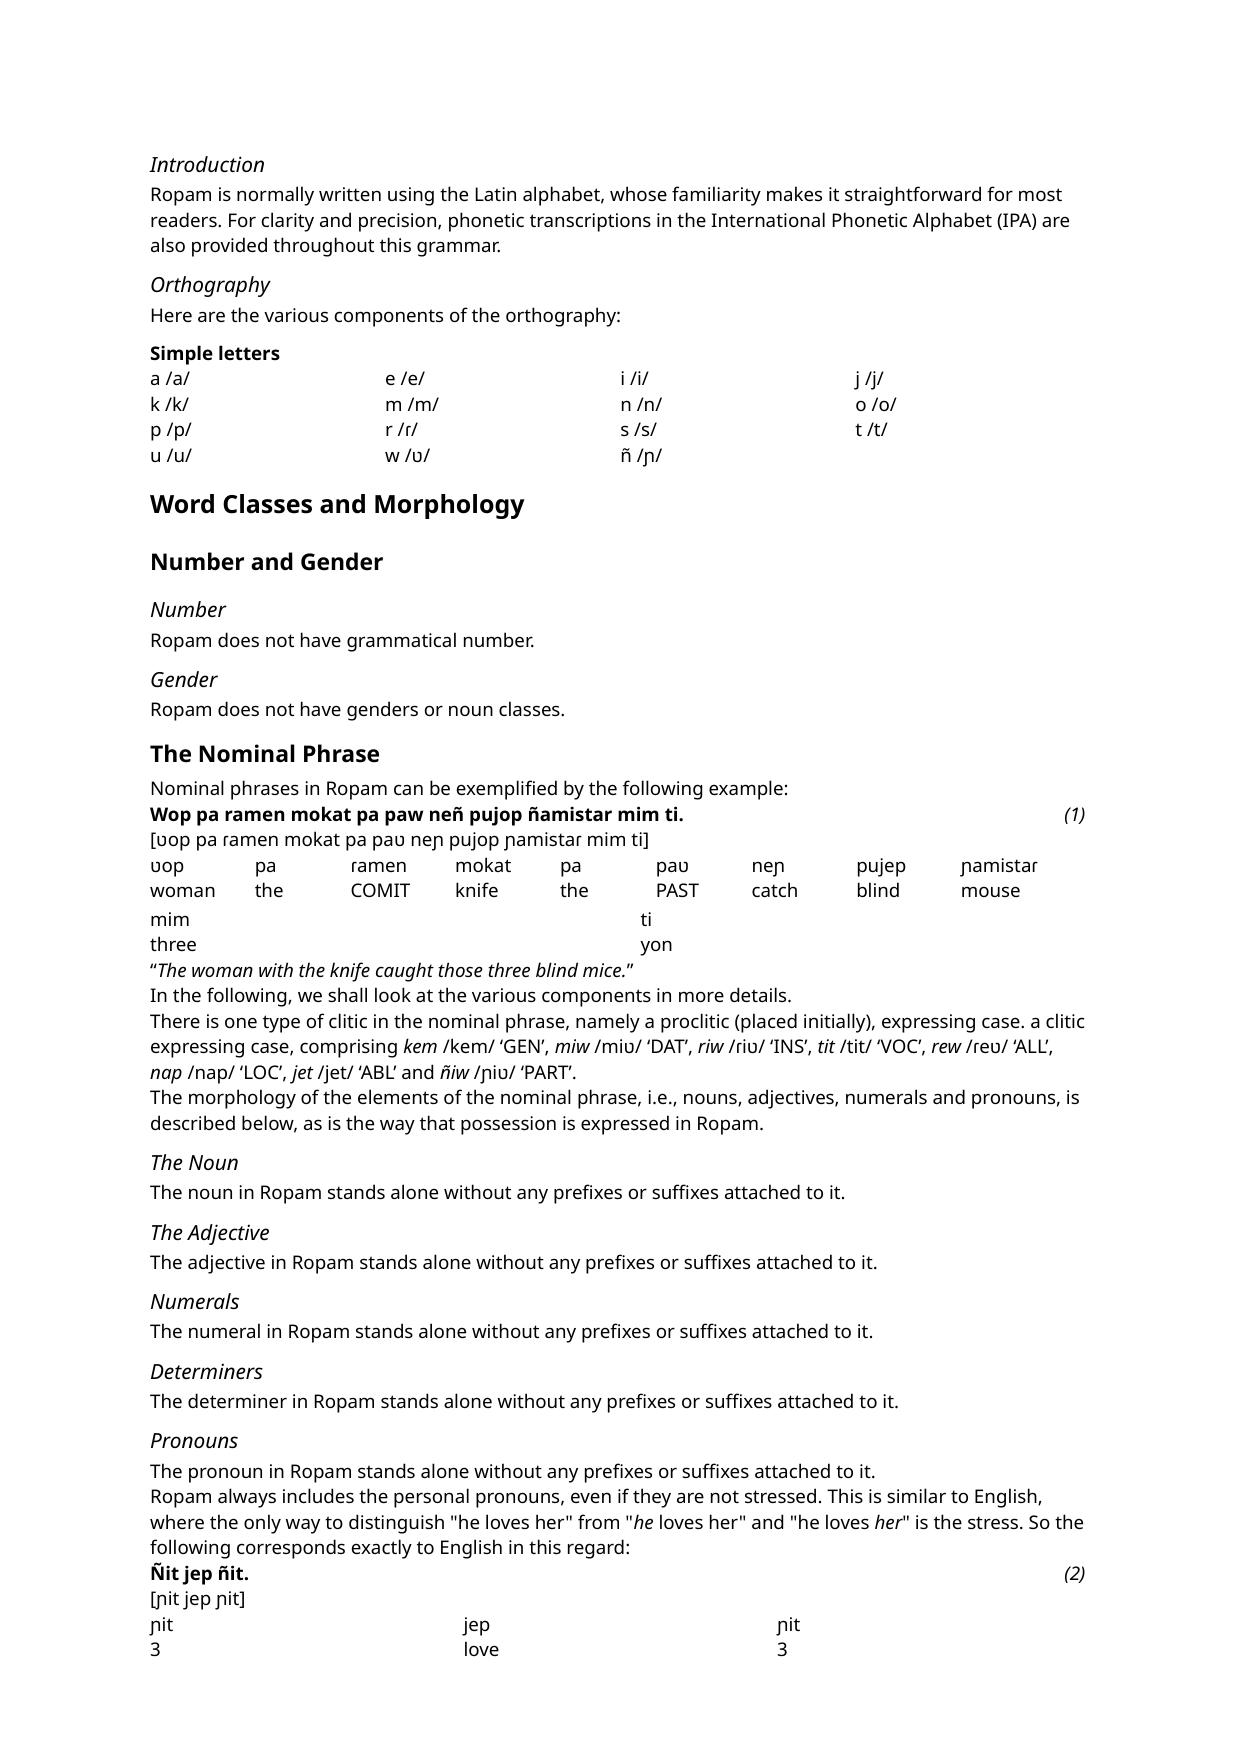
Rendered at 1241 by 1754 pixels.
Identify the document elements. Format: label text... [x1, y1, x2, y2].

table_header ɾamen [350, 852, 455, 877]
table_header jep [463, 1611, 777, 1637]
text Ropam is normally written using the Latin alphabet, whose familiarity makes it straightforward for most readers. For clarity and precision, phonetic transcriptions in the International Phonetic Alphabet (IPA) are also provided throughout this grammar. [150, 182, 1090, 258]
table_header ɲit [150, 1611, 463, 1637]
table_header ti [640, 906, 1090, 931]
subtitle The Adjective [150, 1218, 1090, 1246]
table_cell s /s/ [620, 417, 855, 442]
text The adjective in Ropam stands alone without any prefixes or suffixes attached to it. [150, 1249, 1090, 1275]
subtitle Numerals [150, 1287, 1090, 1316]
subtitle Number and Gender [150, 546, 1090, 577]
subtitle The Nominal Phrase [150, 738, 1090, 769]
text The morphology of the elements of the nominal phrase, i.e., nouns, adjectives, numerals and pronouns, is described below, as is the way that possession is expressed in Ropam. [150, 1084, 1090, 1136]
table_header e /e/ [385, 366, 620, 391]
text Nominal phrases in Ropam can be exemplified by the following example: [150, 775, 1090, 801]
table_header ʋop [150, 852, 254, 877]
table_header i /i/ [620, 366, 855, 391]
text Wop pa ramen mokat pa paw neñ pujop ñamistar mim ti. (1) [150, 801, 1090, 826]
table_header neɲ [751, 852, 856, 877]
table_header a /a/ [150, 366, 385, 391]
table_cell 3 [150, 1637, 463, 1662]
text Ropam does not have genders or noun classes. [150, 697, 1090, 722]
table_cell m /m/ [385, 391, 620, 417]
table_cell r /ɾ/ [385, 417, 620, 442]
table_header pa [255, 852, 350, 877]
table_cell 3 [777, 1637, 1090, 1662]
subtitle The Noun [150, 1148, 1090, 1176]
table_header j /j/ [855, 366, 1090, 391]
text Ñit jep ñit. (2) [150, 1560, 1090, 1586]
table_cell w /ʋ/ [385, 442, 620, 468]
text “The woman with the knife caught those three blind mice.” [150, 957, 1090, 982]
text In the following, we shall look at the various components in more details. [150, 982, 1090, 1008]
text [ɲit jep ɲit] [150, 1586, 1090, 1611]
text The numeral in Ropam stands alone without any prefixes or suffixes attached to it. [150, 1319, 1090, 1344]
text Ropam does not have grammatical number. [150, 627, 1090, 653]
table_cell o /o/ [855, 391, 1090, 417]
table_cell love [463, 1637, 777, 1662]
table_header mim [150, 906, 640, 931]
table_header ɲamistaɾ [961, 852, 1090, 877]
table_cell knife [455, 878, 560, 903]
table_cell [855, 442, 1090, 468]
table_cell mouse [961, 878, 1090, 903]
table_cell yon [640, 931, 1090, 957]
text The determiner in Ropam stands alone without any prefixes or suffixes attached to it. [150, 1388, 1090, 1414]
table_cell PAST [656, 878, 751, 903]
text Ropam always includes the personal pronouns, even if they are not stressed. This is similar to English, where the only way to distinguish "he loves her" from "he loves her" and "he loves her" is the stress. So the following corresponds exactly to English in this regard: [150, 1483, 1090, 1560]
subtitle Introduction [150, 150, 1090, 178]
table_cell woman [150, 878, 254, 903]
subtitle Determiners [150, 1357, 1090, 1385]
subtitle Gender [150, 665, 1090, 694]
text Simple letters [150, 340, 1090, 366]
subtitle Pronouns [150, 1426, 1090, 1455]
table_header mokat [455, 852, 560, 877]
text There is one type of clitic in the nominal phrase, namely a proclitic (placed initially), expressing case. a clitic expressing case, comprising kem /kem/ ‘GEN’, miw /miʋ/ ‘DAT’, riw /ɾiʋ/ ‘INS’, tit /tit/ ‘VOC’, rew /ɾeʋ/ ‘ALL’, nap /nap/ ‘LOC’, jet /jet/ ‘ABL’ and ñiw /ɲiʋ/ ‘PART’. [150, 1008, 1090, 1084]
text [ʋop pa ɾamen mokat pa paʋ neɲ pujop ɲamistaɾ mim ti] [150, 826, 1090, 852]
table_header pa [560, 852, 656, 877]
table_cell catch [751, 878, 856, 903]
text The noun in Ropam stands alone without any prefixes or suffixes attached to it. [150, 1179, 1090, 1205]
table_cell blind [856, 878, 961, 903]
table_cell p /p/ [150, 417, 385, 442]
table_cell t /t/ [855, 417, 1090, 442]
table_header ɲit [777, 1611, 1090, 1637]
text Here are the various components of the orthography: [150, 302, 1090, 328]
table_cell n /n/ [620, 391, 855, 417]
table_cell the [560, 878, 656, 903]
text The pronoun in Ropam stands alone without any prefixes or suffixes attached to it. [150, 1458, 1090, 1483]
table_cell three [150, 931, 640, 957]
subtitle Word Classes and Morphology [150, 487, 1090, 521]
table_cell the [255, 878, 350, 903]
table_header pujep [856, 852, 961, 877]
table_cell u /u/ [150, 442, 385, 468]
table_header paʋ [656, 852, 751, 877]
table_cell ñ /ɲ/ [620, 442, 855, 468]
table_cell k /k/ [150, 391, 385, 417]
subtitle Number [150, 596, 1090, 624]
subtitle Orthography [150, 271, 1090, 299]
table_cell COMIT [350, 878, 455, 903]
